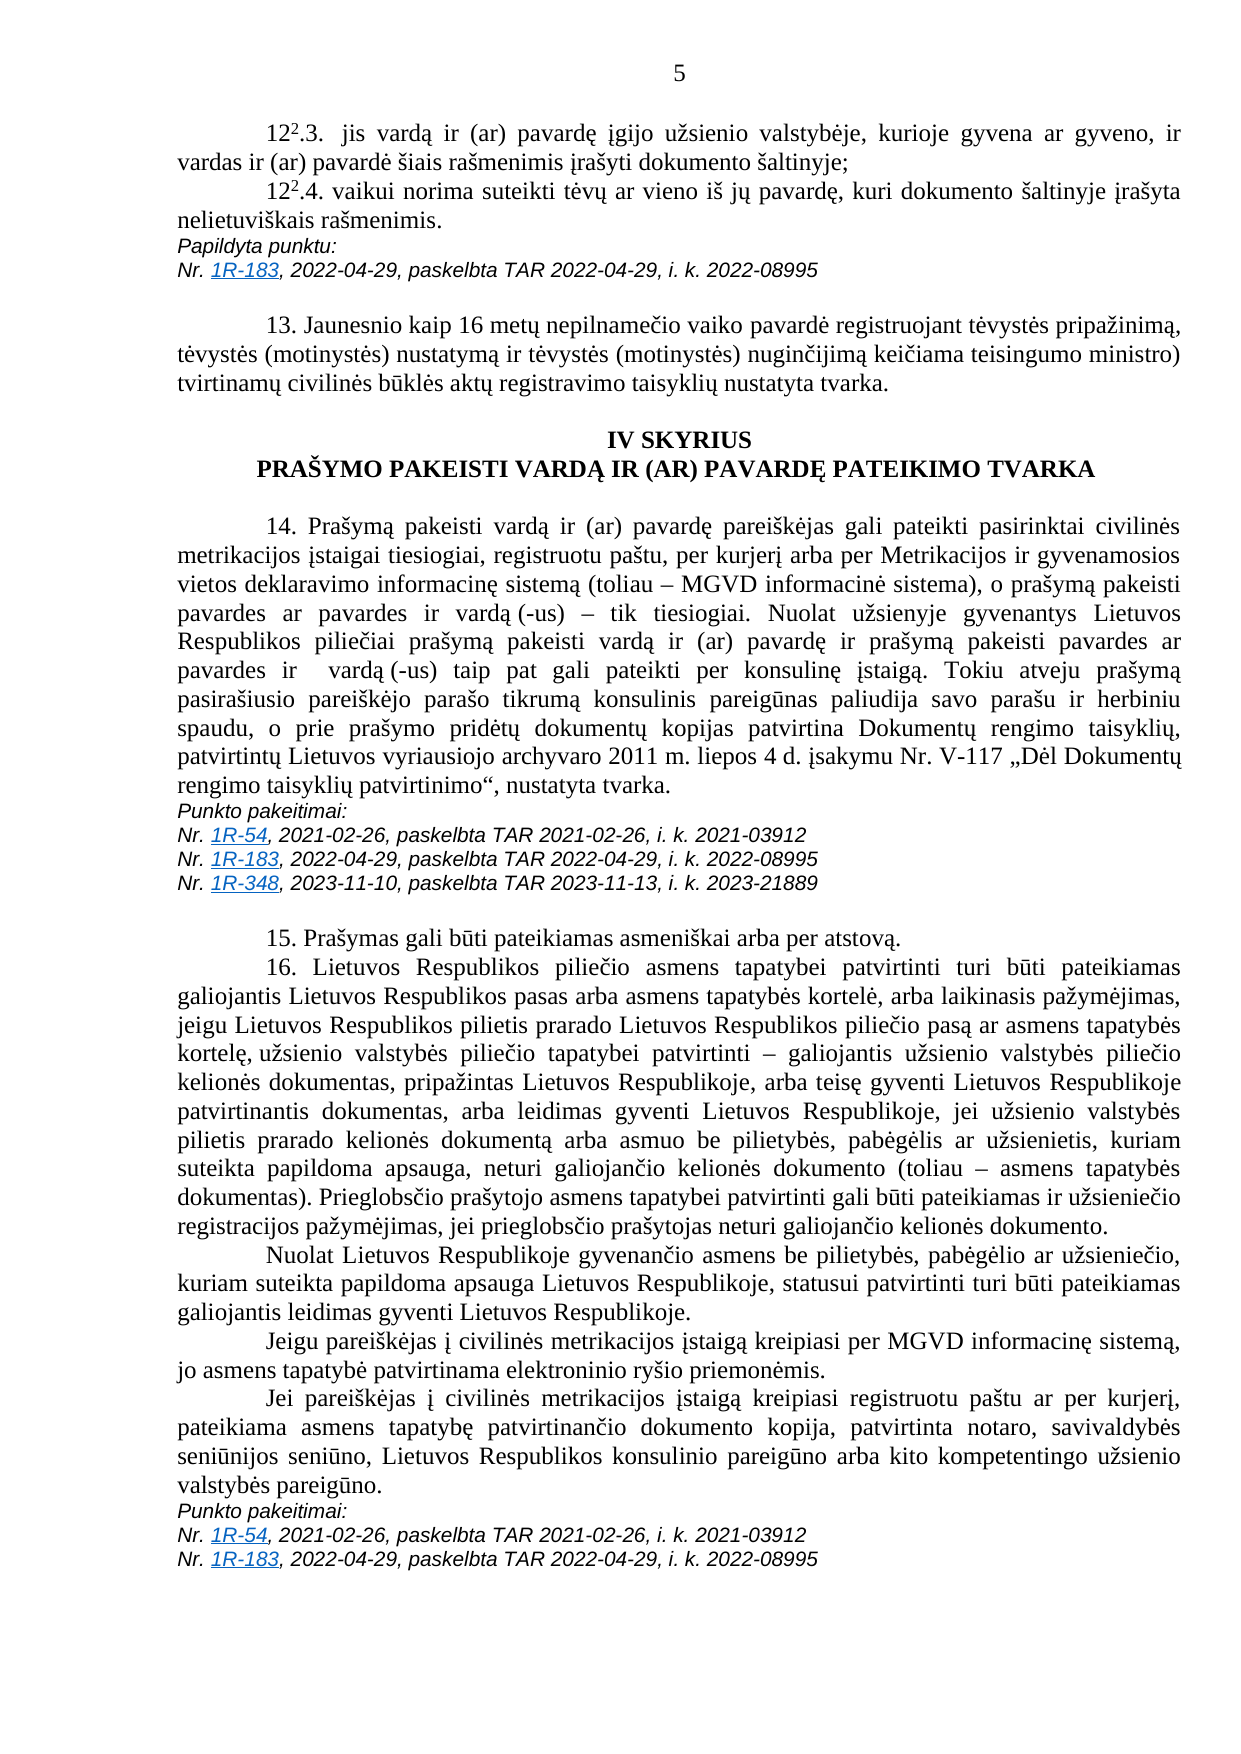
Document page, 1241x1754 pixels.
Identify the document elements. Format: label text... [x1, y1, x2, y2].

text Nr. 1R-348, 2023-11-10, paskelbta TAR 2023-11-13, i. k. 2023-21889 [177, 871, 1182, 895]
text 16. Lietuvos Respublikos piliečio asmens tapatybei patvirtinti turi būti pateikiamas galiojantis Lietuvos Respublikos pasas arba asmens tapatybės kortelė, arba laikinasis pažymėjimas, jeigu Lietuvos Respublikos pilietis prarado Lietuvos Respublikos piliečio pasą ar asmens tapatybės kortelę, užsienio valstybės piliečio tapatybei patvirtinti – galiojantis užsienio valstybės piliečio kelionės dokumentas, pripažintas Lietuvos Respublikoje, arba teisę gyventi Lietuvos Respublikoje patvirtinantis dokumentas, arba leidimas gyventi Lietuvos Respublikoje, jei užsienio valstybės pilietis prarado kelionės dokumentą arba asmuo be pilietybės, pabėgėlis ar užsienietis, kuriam suteikta papildoma apsauga, neturi galiojančio kelionės dokumento (toliau – asmens tapatybės dokumentas). Prieglobsčio prašytojo asmens tapatybei patvirtinti gali būti pateikiamas ir užsieniečio registracijos pažymėjimas, jei prieglobsčio prašytojas neturi galiojančio kelionės dokumento. [177, 952, 1182, 1240]
text Punkto pakeitimai: [177, 1498, 1182, 1522]
text IV SKYRIUS [177, 425, 1182, 454]
text Nr. 1R-183, 2022-04-29, paskelbta TAR 2022-04-29, i. k. 2022-08995 [177, 1546, 1182, 1570]
text 15. Prašymas gali būti pateikiamas asmeniškai arba per atstovą. [177, 923, 1182, 952]
text 13. Jaunesnio kaip 16 metų nepilnamečio vaiko pavardė registruojant tėvystės pripažinimą, tėvystės (motinystės) nustatymą ir tėvystės (motinystės) nuginčijimą keičiama teisingumo ministro) tvirtinamų civilinės būklės aktų registravimo taisyklių nustatyta tvarka. [177, 310, 1182, 396]
text Nuolat Lietuvos Respublikoje gyvenančio asmens be pilietybės, pabėgėlio ar užsieniečio, kuriam suteikta papildoma apsauga Lietuvos Respublikoje, statusui patvirtinti turi būti pateikiamas galiojantis leidimas gyventi Lietuvos Respublikoje. [177, 1240, 1182, 1326]
text Papildyta punktu: [177, 233, 1182, 257]
text 122.3. jis vardą ir (ar) pavardę įgijo užsienio valstybėje, kurioje gyvena ar gyveno, ir vardas ir (ar) pavardė šiais rašmenimis įrašyti dokumento šaltinyje; [177, 118, 1182, 176]
text 122.4. vaikui norima suteikti tėvų ar vieno iš jų pavardę, kuri dokumento šaltinyje įrašyta nelietuviškais rašmenimis. [177, 176, 1182, 233]
text Jei pareiškėjas į civilinės metrikacijos įstaigą kreipiasi registruotu paštu ar per kurjerį, pateikiama asmens tapatybę patvirtinančio dokumento kopija, patvirtinta notaro, savivaldybės seniūnijos seniūno, Lietuvos Respublikos konsulinio pareigūno arba kito kompetentingo užsienio valstybės pareigūno. [177, 1383, 1182, 1498]
text Nr. 1R-183, 2022-04-29, paskelbta TAR 2022-04-29, i. k. 2022-08995 [177, 847, 1182, 871]
text Nr. 1R-54, 2021-02-26, paskelbta TAR 2021-02-26, i. k. 2021-03912 [177, 1522, 1182, 1546]
text Punkto pakeitimai: [177, 799, 1182, 823]
text Nr. 1R-54, 2021-02-26, paskelbta TAR 2021-02-26, i. k. 2021-03912 [177, 823, 1182, 847]
text PRAŠYMO PAKEISTI VARDĄ IR (AR) PAVARDĘ PATEIKIMO TVARKA [177, 454, 1182, 483]
text Jeigu pareiškėjas į civilinės metrikacijos įstaigą kreipiasi per MGVD informacinę sistemą, jo asmens tapatybė patvirtinama elektroninio ryšio priemonėmis. [177, 1326, 1182, 1383]
text 14. Prašymą pakeisti vardą ir (ar) pavardę pareiškėjas gali pateikti pasirinktai civilinės metrikacijos įstaigai tiesiogiai, registruotu paštu, per kurjerį arba per Metrikacijos ir gyvenamosios vietos deklaravimo informacinę sistemą (toliau – MGVD informacinė sistema), o prašymą pakeisti pavardes ar pavardes ir vardą (-us) – tik tiesiogiai. Nuolat užsienyje gyvenantys Lietuvos Respublikos piliečiai prašymą pakeisti vardą ir (ar) pavardę ir prašymą pakeisti pavardes ar pavardes ir vardą (-us) taip pat gali pateikti per konsulinę įstaigą. Tokiu atveju prašymą pasirašiusio pareiškėjo parašo tikrumą konsulinis pareigūnas paliudija savo parašu ir herbiniu spaudu, o prie prašymo pridėtų dokumentų kopijas patvirtina Dokumentų rengimo taisyklių, patvirtintų Lietuvos vyriausiojo archyvaro 2011 m. liepos 4 d. įsakymu Nr. V-117 „Dėl Dokumentų rengimo taisyklių patvirtinimo“, nustatyta tvarka. [177, 511, 1182, 799]
text Nr. 1R-183, 2022-04-29, paskelbta TAR 2022-04-29, i. k. 2022-08995 [177, 257, 1182, 281]
